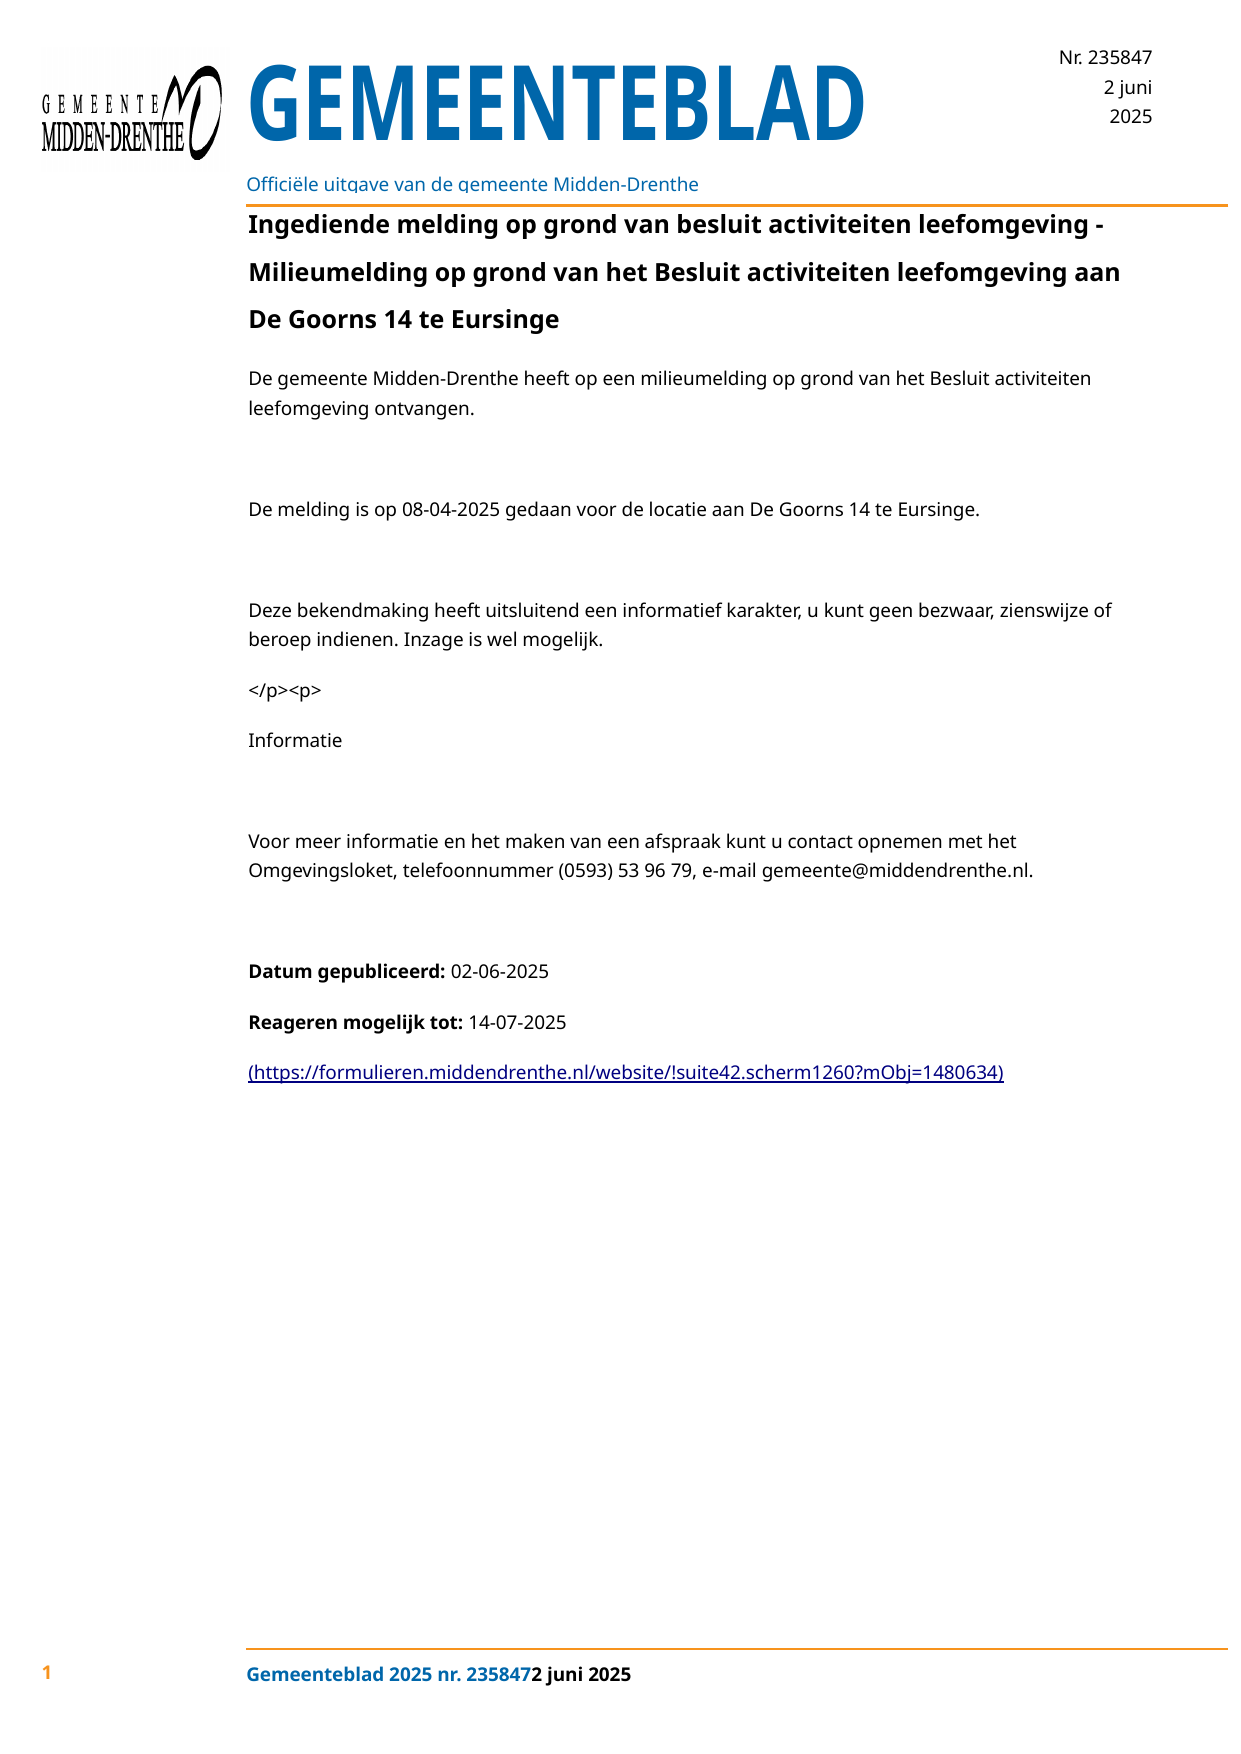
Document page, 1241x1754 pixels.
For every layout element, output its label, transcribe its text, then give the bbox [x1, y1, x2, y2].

text De gemeente Midden-Drenthe heeft op een milieumelding op grond van het Besluit activiteiten leefomgeving ontvangen. [248, 366, 1152, 421]
text Voor meer informatie en het maken van een afspraak kunt u contact opnemen met het Omgevingsloket, telefoonnummer (0593) 53 96 79, e-mail gemeente@middendrenthe.nl. [248, 828, 1152, 883]
text </p><p> [248, 677, 1152, 702]
text Informatie [248, 727, 1152, 753]
text Deze bekendmaking heeft uitsluitend een informatief karakter, u kunt geen bezwaar, zienswijze of beroep indienen. Inzage is wel mogelijk. [248, 597, 1152, 652]
text De melding is op 08-04-2025 gedaan voor de locatie aan De Goorns 14 te Eursinge. [248, 496, 1152, 522]
text (https://formulieren.middendrenthe.nl/website/!suite42.scherm1260?mObj=1480634) [248, 1059, 1152, 1085]
text Reageren mogelijk tot: 14-07-2025 [248, 1009, 1152, 1034]
text Datum gepubliceerd: 02-06-2025 [248, 958, 1152, 984]
picture [41, 47, 231, 172]
text Ingediende melding op grond van besluit activiteiten leefomgeving - Milieumelding op grond van het Besluit activiteiten leefomgeving aan De Goorns 14 te Eursinge [248, 207, 1152, 336]
